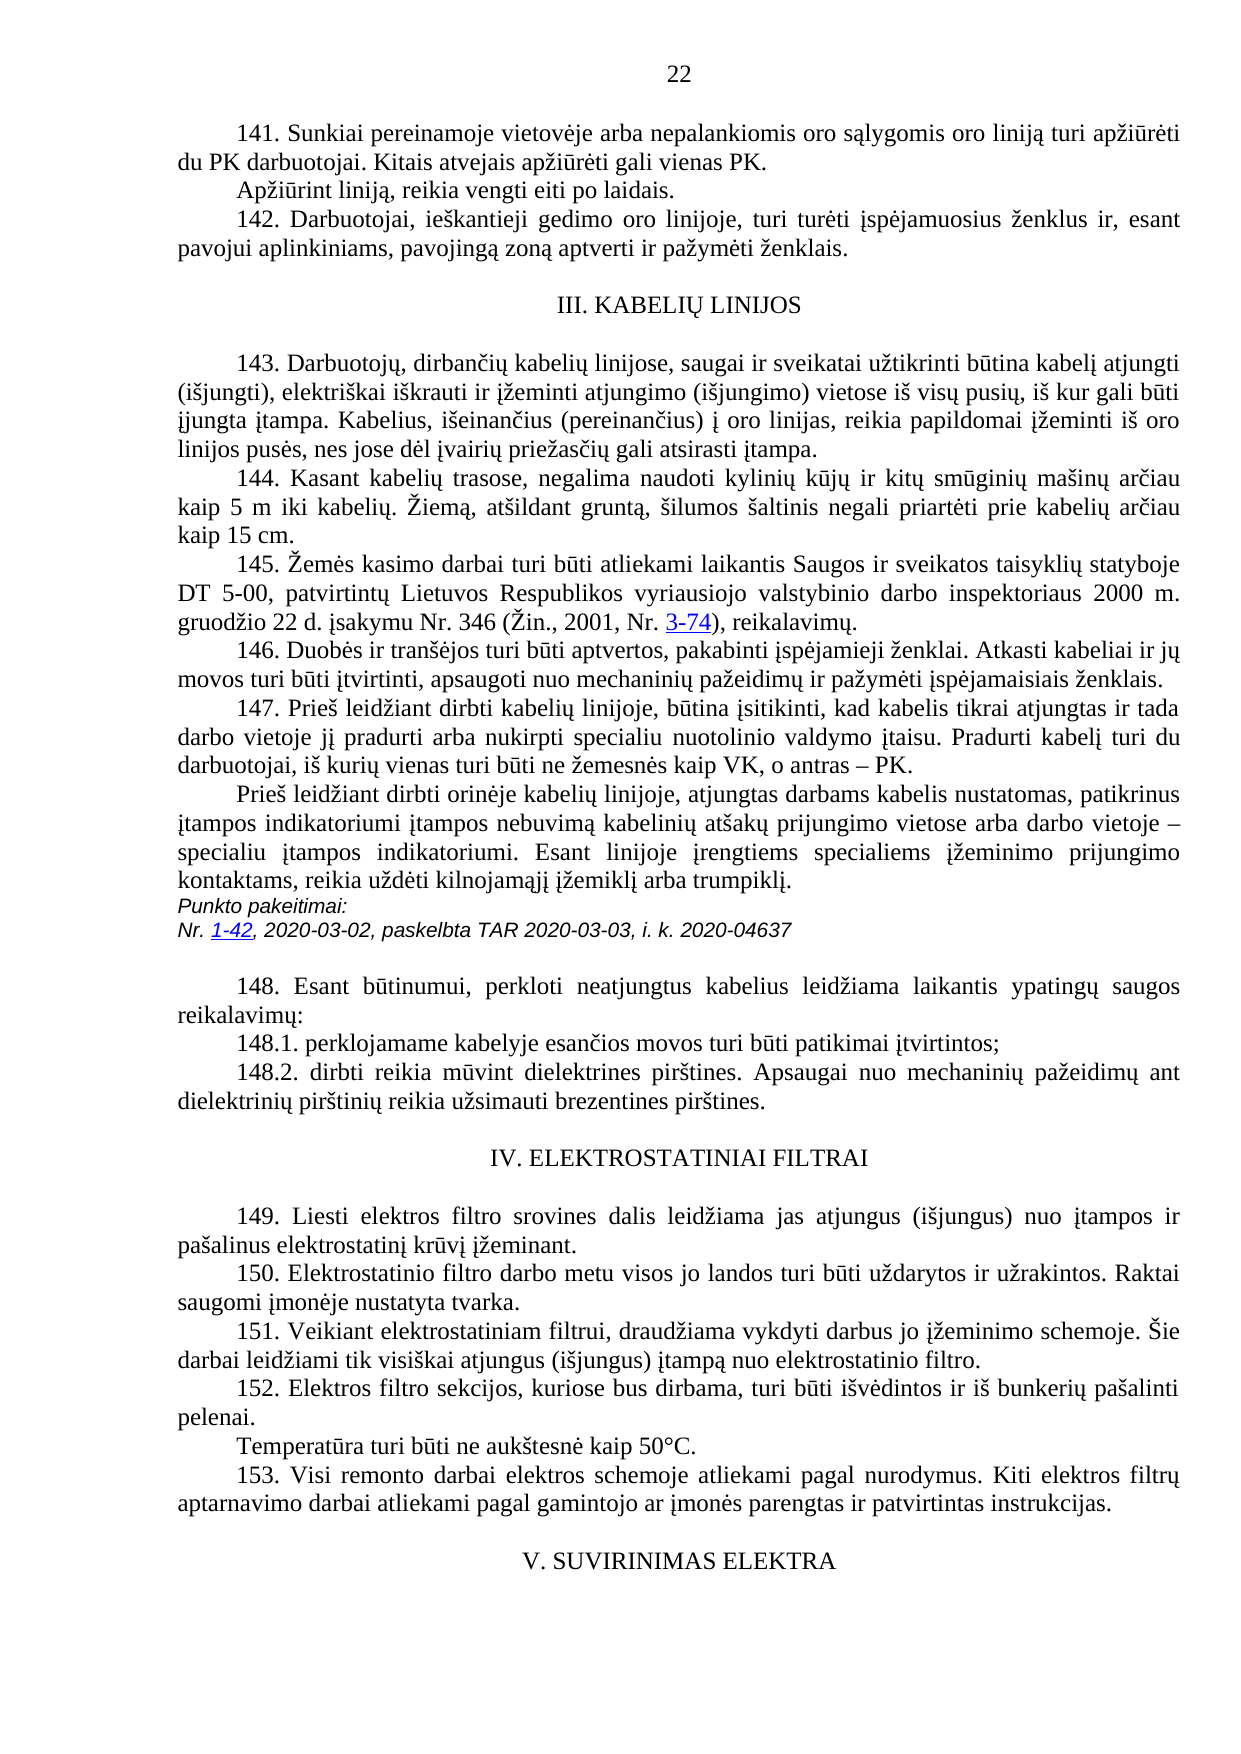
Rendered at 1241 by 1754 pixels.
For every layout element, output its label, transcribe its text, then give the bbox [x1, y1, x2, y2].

text 153. Visi remonto darbai elektros schemoje atliekami pagal nurodymus. Kiti elektros filtrų aptarnavimo darbai atliekami pagal gamintojo ar įmonės parengtas ir patvirtintas instrukcijas. [177, 1460, 1181, 1517]
text 147. Prieš leidžiant dirbti kabelių linijoje, būtina įsitikinti, kad kabelis tikrai atjungtas ir tada darbo vietoje jį pradurti arba nukirpti specialiu nuotolinio valdymo įtaisu. Pradurti kabelį turi du darbuotojai, iš kurių vienas turi būti ne žemesnės kaip VK, o antras – PK. [177, 693, 1181, 779]
text 141. Sunkiai pereinamoje vietovėje arba nepalankiomis oro sąlygomis oro liniją turi apžiūrėti du PK darbuotojai. Kitais atvejais apžiūrėti gali vienas PK. [177, 118, 1181, 176]
text 150. Elektrostatinio filtro darbo metu visos jo landos turi būti uždarytos ir užrakintos. Raktai saugomi įmonėje nustatyta tvarka. [177, 1258, 1181, 1316]
text 148. Esant būtinumui, perkloti neatjungtus kabelius leidžiama laikantis ypatingų saugos reikalavimų: [177, 971, 1181, 1028]
text 148.2. dirbti reikia mūvint dielektrines pirštines. Apsaugai nuo mechaninių pažeidimų ant dielektrinių pirštinių reikia užsimauti brezentines pirštines. [177, 1057, 1181, 1115]
text Temperatūra turi būti ne aukštesnė kaip 50°C. [177, 1431, 1181, 1460]
text 146. Duobės ir tranšėjos turi būti aptvertos, pakabinti įspėjamieji ženklai. Atkasti kabeliai ir jų movos turi būti įtvirtinti, apsaugoti nuo mechaninių pažeidimų ir pažymėti įspėjamaisiais ženklais. [177, 636, 1181, 693]
text Apžiūrint liniją, reikia vengti eiti po laidais. [177, 176, 1181, 204]
text 152. Elektros filtro sekcijos, kuriose bus dirbama, turi būti išvėdintos ir iš bunkerių pašalinti pelenai. [177, 1373, 1181, 1431]
text III. KABELIŲ LINIJOS [177, 291, 1181, 319]
text 151. Veikiant elektrostatiniam filtrui, draudžiama vykdyti darbus jo įžeminimo schemoje. Šie darbai leidžiami tik visiškai atjungus (išjungus) įtampą nuo elektrostatinio filtro. [177, 1316, 1181, 1373]
text IV. ELEKTROSTATINIAI FILTRAI [177, 1143, 1181, 1172]
text V. SUVIRINIMAS ELEKTRA [177, 1546, 1181, 1575]
text Punkto pakeitimai: [177, 894, 1181, 918]
text 142. Darbuotojai, ieškantieji gedimo oro linijoje, turi turėti įspėjamuosius ženklus ir, esant pavojui aplinkiniams, pavojingą zoną aptverti ir pažymėti ženklais. [177, 204, 1181, 262]
text Prieš leidžiant dirbti orinėje kabelių linijoje, atjungtas darbams kabelis nustatomas, patikrinus įtampos indikatoriumi įtampos nebuvimą kabelinių atšakų prijungimo vietose arba darbo vietoje – specialiu įtampos indikatoriumi. Esant linijoje įrengtiems specialiems įžeminimo prijungimo kontaktams, reikia uždėti kilnojamąjį įžemiklį arba trumpiklį. [177, 779, 1181, 894]
text 148.1. perklojamame kabelyje esančios movos turi būti patikimai įtvirtintos; [177, 1028, 1181, 1057]
text 143. Darbuotojų, dirbančių kabelių linijose, saugai ir sveikatai užtikrinti būtina kabelį atjungti (išjungti), elektriškai iškrauti ir įžeminti atjungimo (išjungimo) vietose iš visų pusių, iš kur gali būti įjungta įtampa. Kabelius, išeinančius (pereinančius) į oro linijas, reikia papildomai įžeminti iš oro linijos pusės, nes jose dėl įvairių priežasčių gali atsirasti įtampa. [177, 348, 1181, 463]
text Nr. 1-42, 2020-03-02, paskelbta TAR 2020-03-03, i. k. 2020-04637 [177, 918, 1181, 942]
text 145. Žemės kasimo darbai turi būti atliekami laikantis Saugos ir sveikatos taisyklių statyboje DT 5-00, patvirtintų Lietuvos Respublikos vyriausiojo valstybinio darbo inspektoriaus 2000 m. gruodžio 22 d. įsakymu Nr. 346 (Žin., 2001, Nr. 3-74), reikalavimų. [177, 549, 1181, 636]
text 149. Liesti elektros filtro srovines dalis leidžiama jas atjungus (išjungus) nuo įtampos ir pašalinus elektrostatinį krūvį įžeminant. [177, 1201, 1181, 1258]
text 144. Kasant kabelių trasose, negalima naudoti kylinių kūjų ir kitų smūginių mašinų arčiau kaip 5 m iki kabelių. Žiemą, atšildant gruntą, šilumos šaltinis negali priartėti prie kabelių arčiau kaip 15 cm. [177, 463, 1181, 549]
